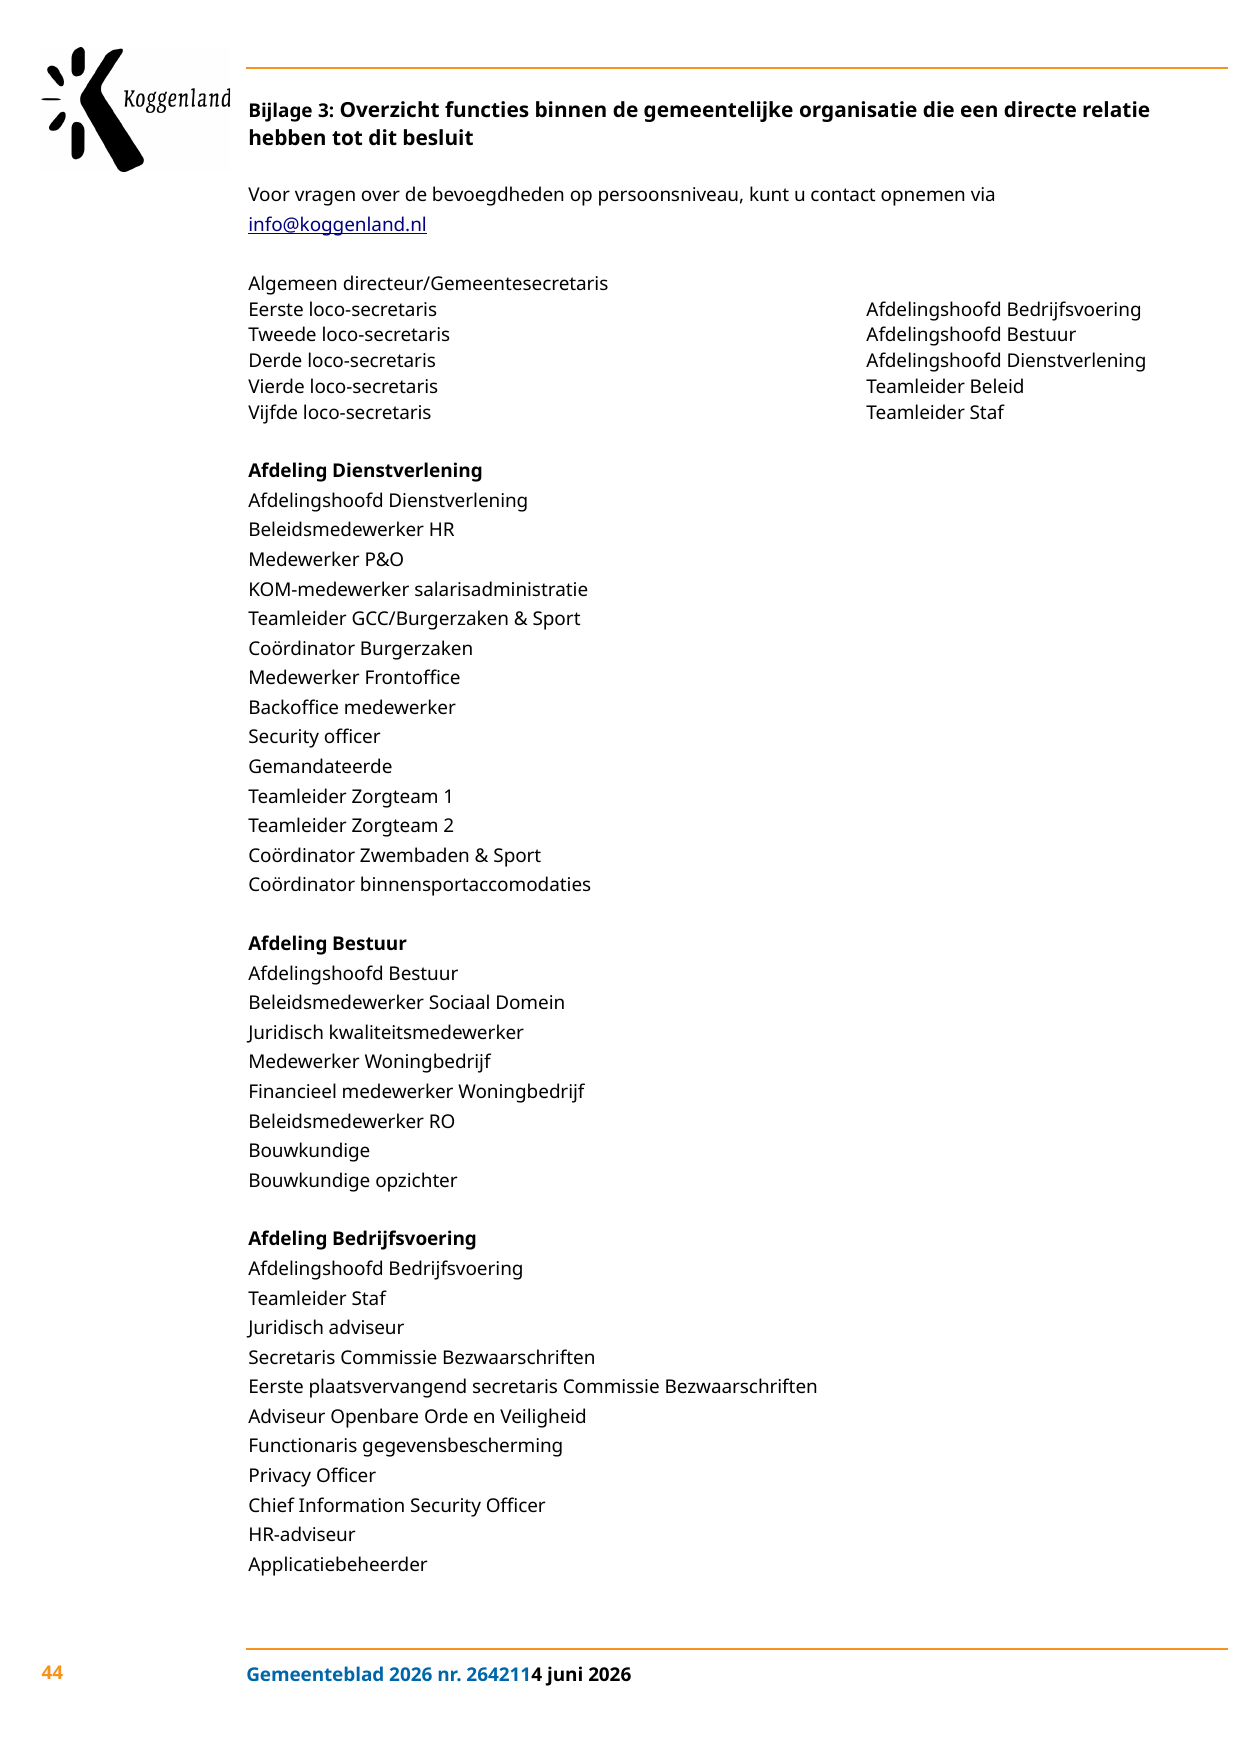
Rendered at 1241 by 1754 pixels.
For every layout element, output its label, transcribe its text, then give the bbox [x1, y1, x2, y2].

table_header [926, 1255, 1152, 1577]
table_cell Teamleider Beleid [866, 373, 1152, 399]
picture [41, 47, 231, 172]
table_cell Vijfde loco-secretaris [248, 399, 866, 424]
table_cell Afdelingshoofd Bedrijfsvoering [866, 296, 1152, 322]
table_header [866, 270, 1152, 296]
text Bijlage 3: Overzicht functies binnen de gemeentelijke organisatie die een directe relatie hebben tot dit besluit [248, 95, 1152, 152]
text Afdeling Bestuur [248, 930, 1152, 956]
table_cell Teamleider Staf [866, 399, 1152, 424]
table_cell Derde loco-secretaris [248, 348, 866, 373]
table_header Afdelingshoofd Bestuur Beleidsmedewerker Sociaal Domein Juridisch kwaliteitsmedewerker Medewerker Woningbedrijf Financieel medewerker Woningbedrijf Beleidsmedewerker RO Bouwkundige Bouwkundige opzichter [248, 960, 679, 1193]
table_cell Afdelingshoofd Bestuur [866, 322, 1152, 347]
text Voor vragen over de bevoegdheden op persoonsniveau, kunt u contact opnemen via info@koggenland.nl [248, 181, 1152, 237]
table_header Afdelingshoofd Dienstverlening Beleidsmedewerker HR Medewerker P&O KOM-medewerker salarisadministratie Teamleider GCC/Burgerzaken & Sport Coördinator Burgerzaken Medewerker Frontoffice Backoffice medewerker Security officer Gemandateerde Teamleider Zorgteam 1 Teamleider Zorgteam 2 Coördinator Zwembaden & Sport Coördinator binnensportaccomodaties [248, 487, 609, 897]
table_header [610, 487, 1152, 897]
table_cell Eerste loco-secretaris [248, 296, 866, 322]
table_header Afdelingshoofd Bedrijfsvoering Teamleider Staf Juridisch adviseur Secretaris Commissie Bezwaarschriften Eerste plaatsvervangend secretaris Commissie Bezwaarschriften Adviseur Openbare Orde en Veiligheid Functionaris gegevensbescherming Privacy Officer Chief Information Security Officer HR-adviseur Applicatiebeheerder [248, 1255, 926, 1577]
table_header [679, 960, 1152, 1193]
text Afdeling Bedrijfsvoering [248, 1226, 1152, 1251]
table_cell Tweede loco-secretaris [248, 322, 866, 347]
table_cell Vierde loco-secretaris [248, 373, 866, 399]
text Afdeling Dienstverlening [248, 457, 1152, 483]
table_header Algemeen directeur/Gemeentesecretaris [248, 270, 866, 296]
table_cell Afdelingshoofd Dienstverlening [866, 348, 1152, 373]
